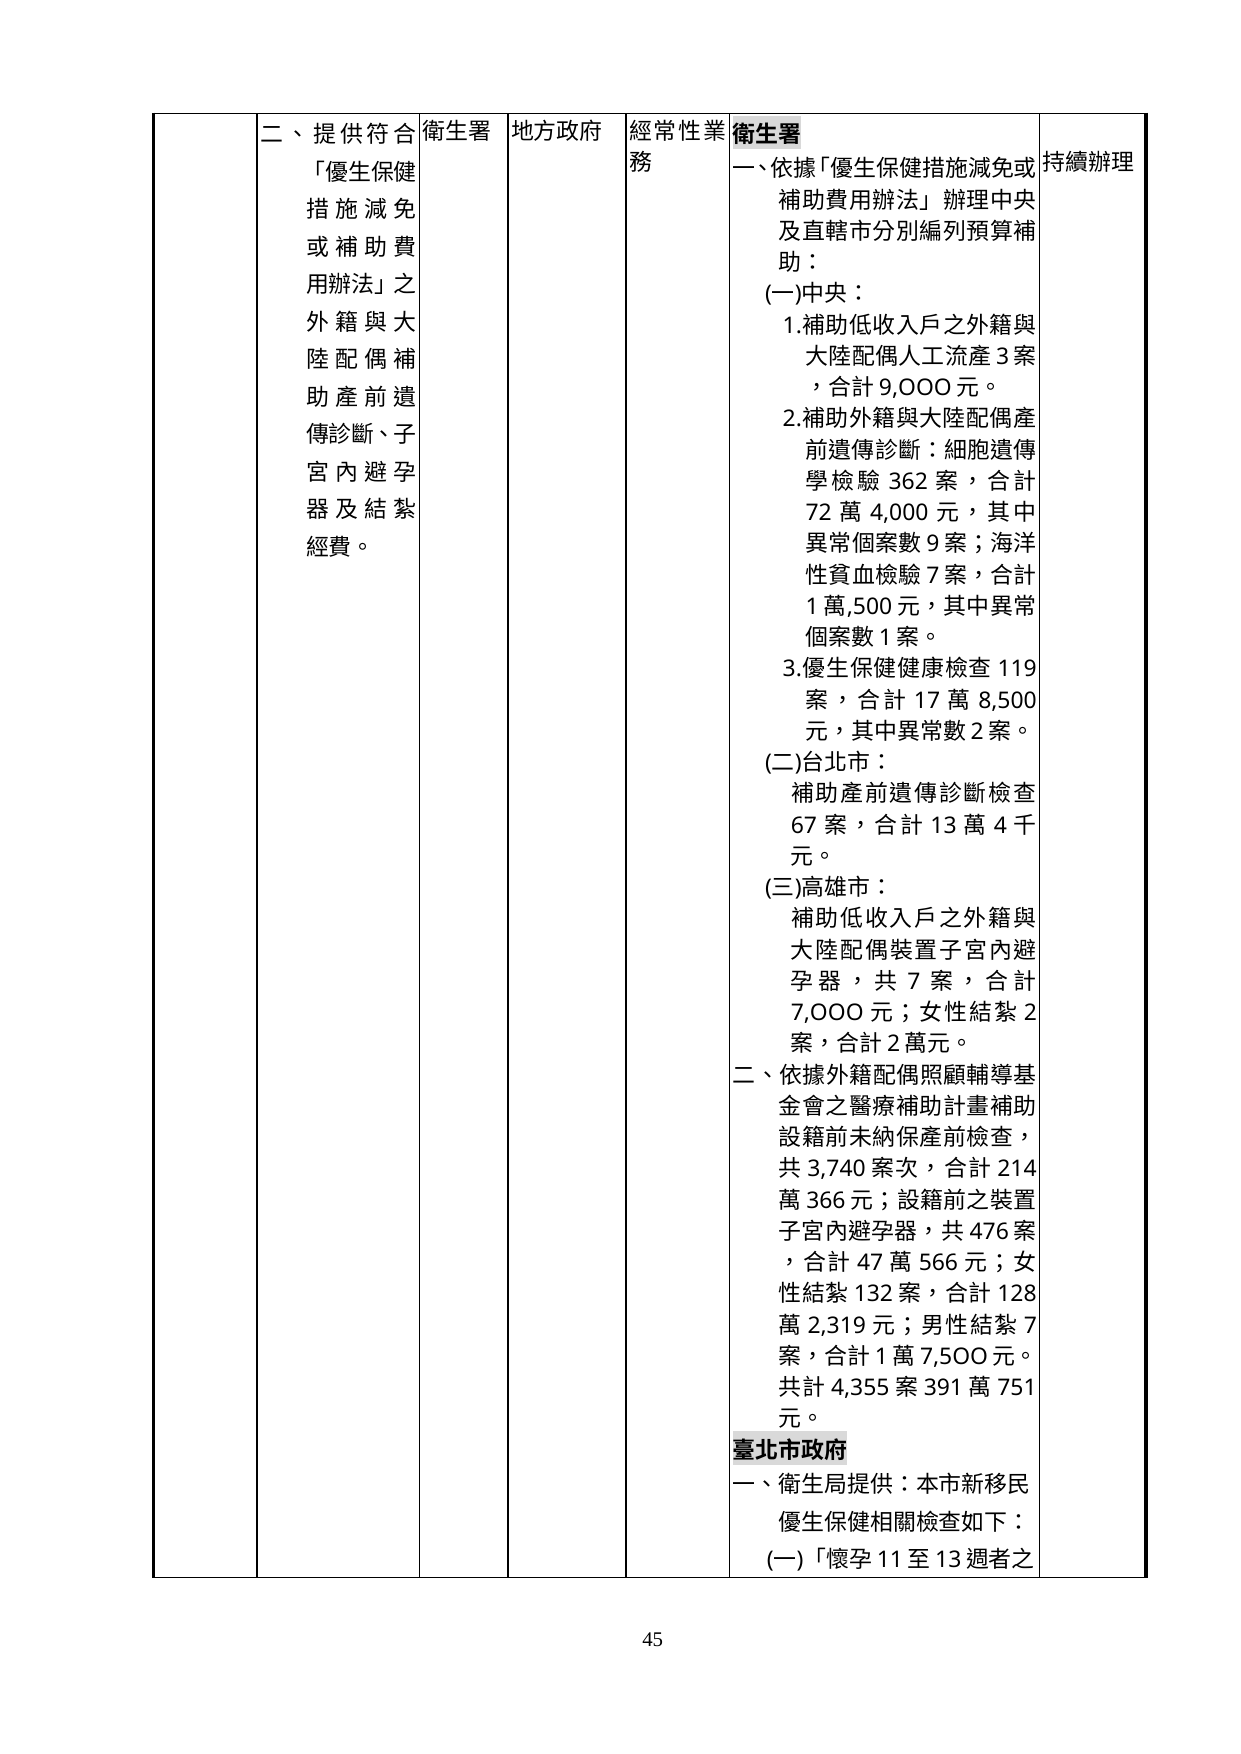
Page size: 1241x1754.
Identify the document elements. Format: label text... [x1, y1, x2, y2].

table_cell 經常性業務 [627, 114, 729, 1577]
table_cell 持續辦理 [1040, 114, 1144, 1577]
table_cell [155, 114, 256, 1577]
table_cell 地方政府 [509, 114, 625, 1577]
table_cell 衛生署 [420, 114, 507, 1577]
table_cell 二、提供符合「優生保健措施減免或補助費用辦法」之外籍與大陸配偶補助產前遺傳診斷、子宮內避孕器及結紮經費。 [258, 114, 419, 1577]
table_cell 衛生署 一、依據「優生保健措施減免或補助費用辦法」辦理中央及直轄市分別編列預算補助： (一)中央： 1.補助低收入戶之外籍與大陸配偶人工流產3案，合計9,OOO元。 2.補助外籍與大陸配偶產前遺傳診斷：細胞遺傳學檢驗362案，合計72萬4,000元，其中異常個案數9案；海洋性貧血檢驗7案，合計1萬,500元，其中異常個案數1案。 3.優生保健健康檢查119案，合計17萬8,500元，其中異常數2案。 (二)台北市： 補助產前遺傳診斷檢查67案，合計13萬4千元。 (三)高雄市： 補助低收入戶之外籍與大陸配偶裝置子宮內避孕器，共7案，合計7,OOO元；女性結紮2案，合計2萬元。 二、依據外籍配偶照顧輔導基金會之醫療補助計畫補助設籍前未納保產前檢查，共3,740案次，合計214萬366元；設籍前之裝置子宮內避孕器，共476案，合計47萬566元；女性結紮132案，合計128萬2,319元；男性結紮7案，合計1萬7,5OO元。共計4,355案391萬751元。 臺北市政府 一、衛生局提供：本市新移民優生保健相關檢查如下： (一)「懷孕11至13週者之 [730, 114, 1039, 1577]
